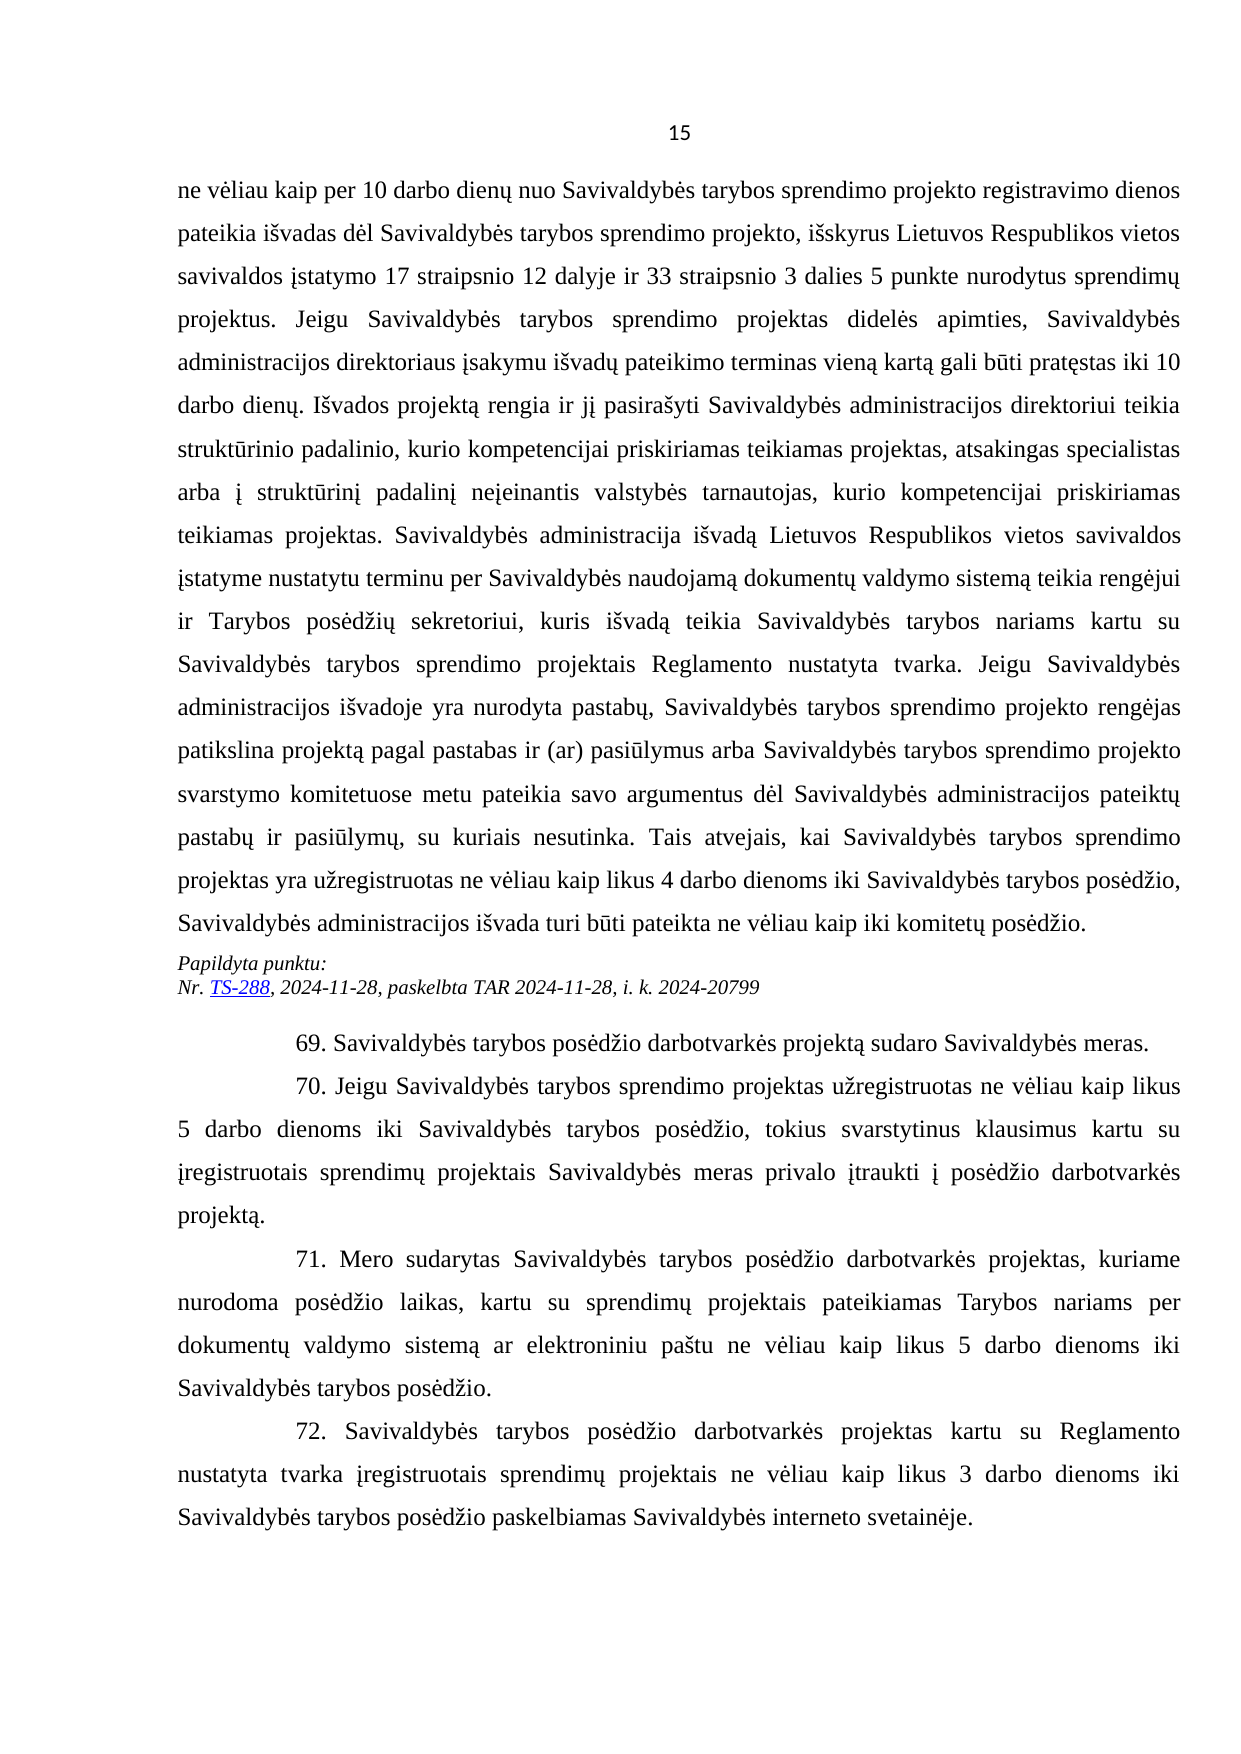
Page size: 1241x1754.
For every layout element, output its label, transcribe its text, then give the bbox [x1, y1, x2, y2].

text 69. Savivaldybės tarybos posėdžio darbotvarkės projektą sudaro Savivaldybės meras. [177, 1028, 1181, 1057]
text 70. Jeigu Savivaldybės tarybos sprendimo projektas užregistruotas ne vėliau kaip likus 5 darbo dienoms iki Savivaldybės tarybos posėdžio, tokius svarstytinus klausimus kartu su įregistruotais sprendimų projektais Savivaldybės meras privalo įtraukti į posėdžio darbotvarkės projektą. [177, 1071, 1181, 1229]
text Papildyta punktu: [177, 951, 1181, 975]
text ne vėliau kaip per 10 darbo dienų nuo Savivaldybės tarybos sprendimo projekto registravimo dienos pateikia išvadas dėl Savivaldybės tarybos sprendimo projekto, išskyrus Lietuvos Respublikos vietos savivaldos įstatymo 17 straipsnio 12 dalyje ir 33 straipsnio 3 dalies 5 punkte nurodytus sprendimų projektus. Jeigu Savivaldybės tarybos sprendimo projektas didelės apimties, Savivaldybės administracijos direktoriaus įsakymu išvadų pateikimo terminas vieną kartą gali būti pratęstas iki 10 darbo dienų. Išvados projektą rengia ir jį pasirašyti Savivaldybės administracijos direktoriui teikia struktūrinio padalinio, kurio kompetencijai priskiriamas teikiamas projektas, atsakingas specialistas arba į struktūrinį padalinį neįeinantis valstybės tarnautojas, kurio kompetencijai priskiriamas teikiamas projektas. Savivaldybės administracija išvadą Lietuvos Respublikos vietos savivaldos įstatyme nustatytu terminu per Savivaldybės naudojamą dokumentų valdymo sistemą teikia rengėjui ir Tarybos posėdžių sekretoriui, kuris išvadą teikia Savivaldybės tarybos nariams kartu su Savivaldybės tarybos sprendimo projektais Reglamento nustatyta tvarka. Jeigu Savivaldybės administracijos išvadoje yra nurodyta pastabų, Savivaldybės tarybos sprendimo projekto rengėjas patikslina projektą pagal pastabas ir (ar) pasiūlymus arba Savivaldybės tarybos sprendimo projekto svarstymo komitetuose metu pateikia savo argumentus dėl Savivaldybės administracijos pateiktų pastabų ir pasiūlymų, su kuriais nesutinka. Tais atvejais, kai Savivaldybės tarybos sprendimo projektas yra užregistruotas ne vėliau kaip likus 4 darbo dienoms iki Savivaldybės tarybos posėdžio, Savivaldybės administracijos išvada turi būti pateikta ne vėliau kaip iki komitetų posėdžio. [177, 175, 1181, 937]
text 71. Mero sudarytas Savivaldybės tarybos posėdžio darbotvarkės projektas, kuriame nurodoma posėdžio laikas, kartu su sprendimų projektais pateikiamas Tarybos nariams per dokumentų valdymo sistemą ar elektroniniu paštu ne vėliau kaip likus 5 darbo dienoms iki Savivaldybės tarybos posėdžio. [177, 1244, 1181, 1402]
text 72. Savivaldybės tarybos posėdžio darbotvarkės projektas kartu su Reglamento nustatyta tvarka įregistruotais sprendimų projektais ne vėliau kaip likus 3 darbo dienoms iki Savivaldybės tarybos posėdžio paskelbiamas Savivaldybės interneto svetainėje. [177, 1416, 1181, 1531]
text Nr. TS-288, 2024-11-28, paskelbta TAR 2024-11-28, i. k. 2024-20799 [177, 975, 1181, 999]
